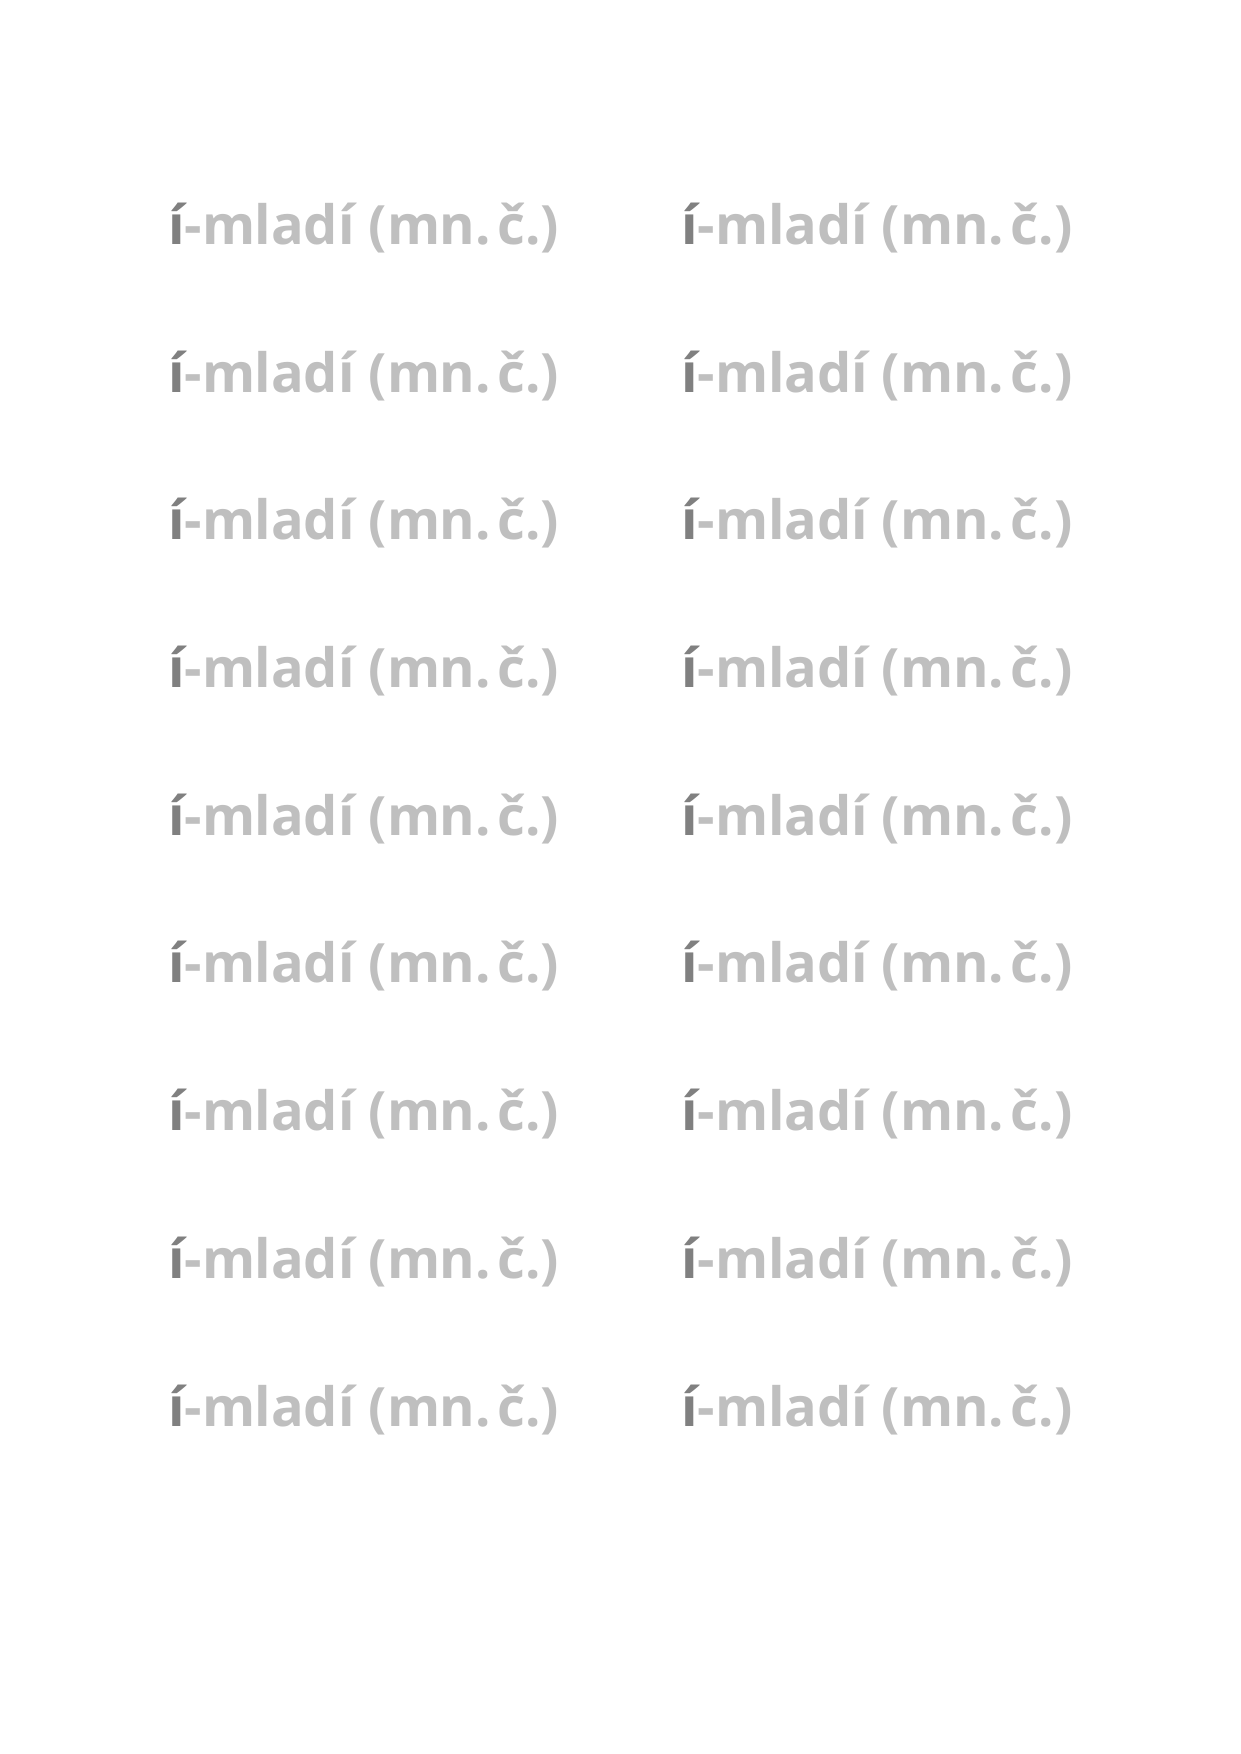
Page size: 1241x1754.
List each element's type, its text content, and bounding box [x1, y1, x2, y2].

table_header í-mladí (mn. č.) [107, 150, 620, 297]
table_cell í-mladí (mn. č.) [620, 593, 1133, 741]
table_cell í-mladí (mn. č.) [620, 1036, 1133, 1184]
table_cell í-mladí (mn. č.) [620, 298, 1133, 445]
table_cell í-mladí (mn. č.) [620, 1331, 1133, 1479]
table_cell í-mladí (mn. č.) [107, 593, 620, 741]
table_header í-mladí (mn. č.) [620, 150, 1133, 297]
table_cell í-mladí (mn. č.) [107, 445, 620, 593]
table_cell í-mladí (mn. č.) [107, 1036, 620, 1184]
table_cell í-mladí (mn. č.) [107, 888, 620, 1036]
table_cell í-mladí (mn. č.) [107, 298, 620, 445]
table_cell í-mladí (mn. č.) [620, 888, 1133, 1036]
table_cell í-mladí (mn. č.) [620, 741, 1133, 888]
table_cell í-mladí (mn. č.) [107, 741, 620, 888]
table_cell í-mladí (mn. č.) [620, 1184, 1133, 1331]
table_cell í-mladí (mn. č.) [107, 1331, 620, 1479]
table_cell í-mladí (mn. č.) [107, 1184, 620, 1331]
table_cell í-mladí (mn. č.) [620, 445, 1133, 593]
